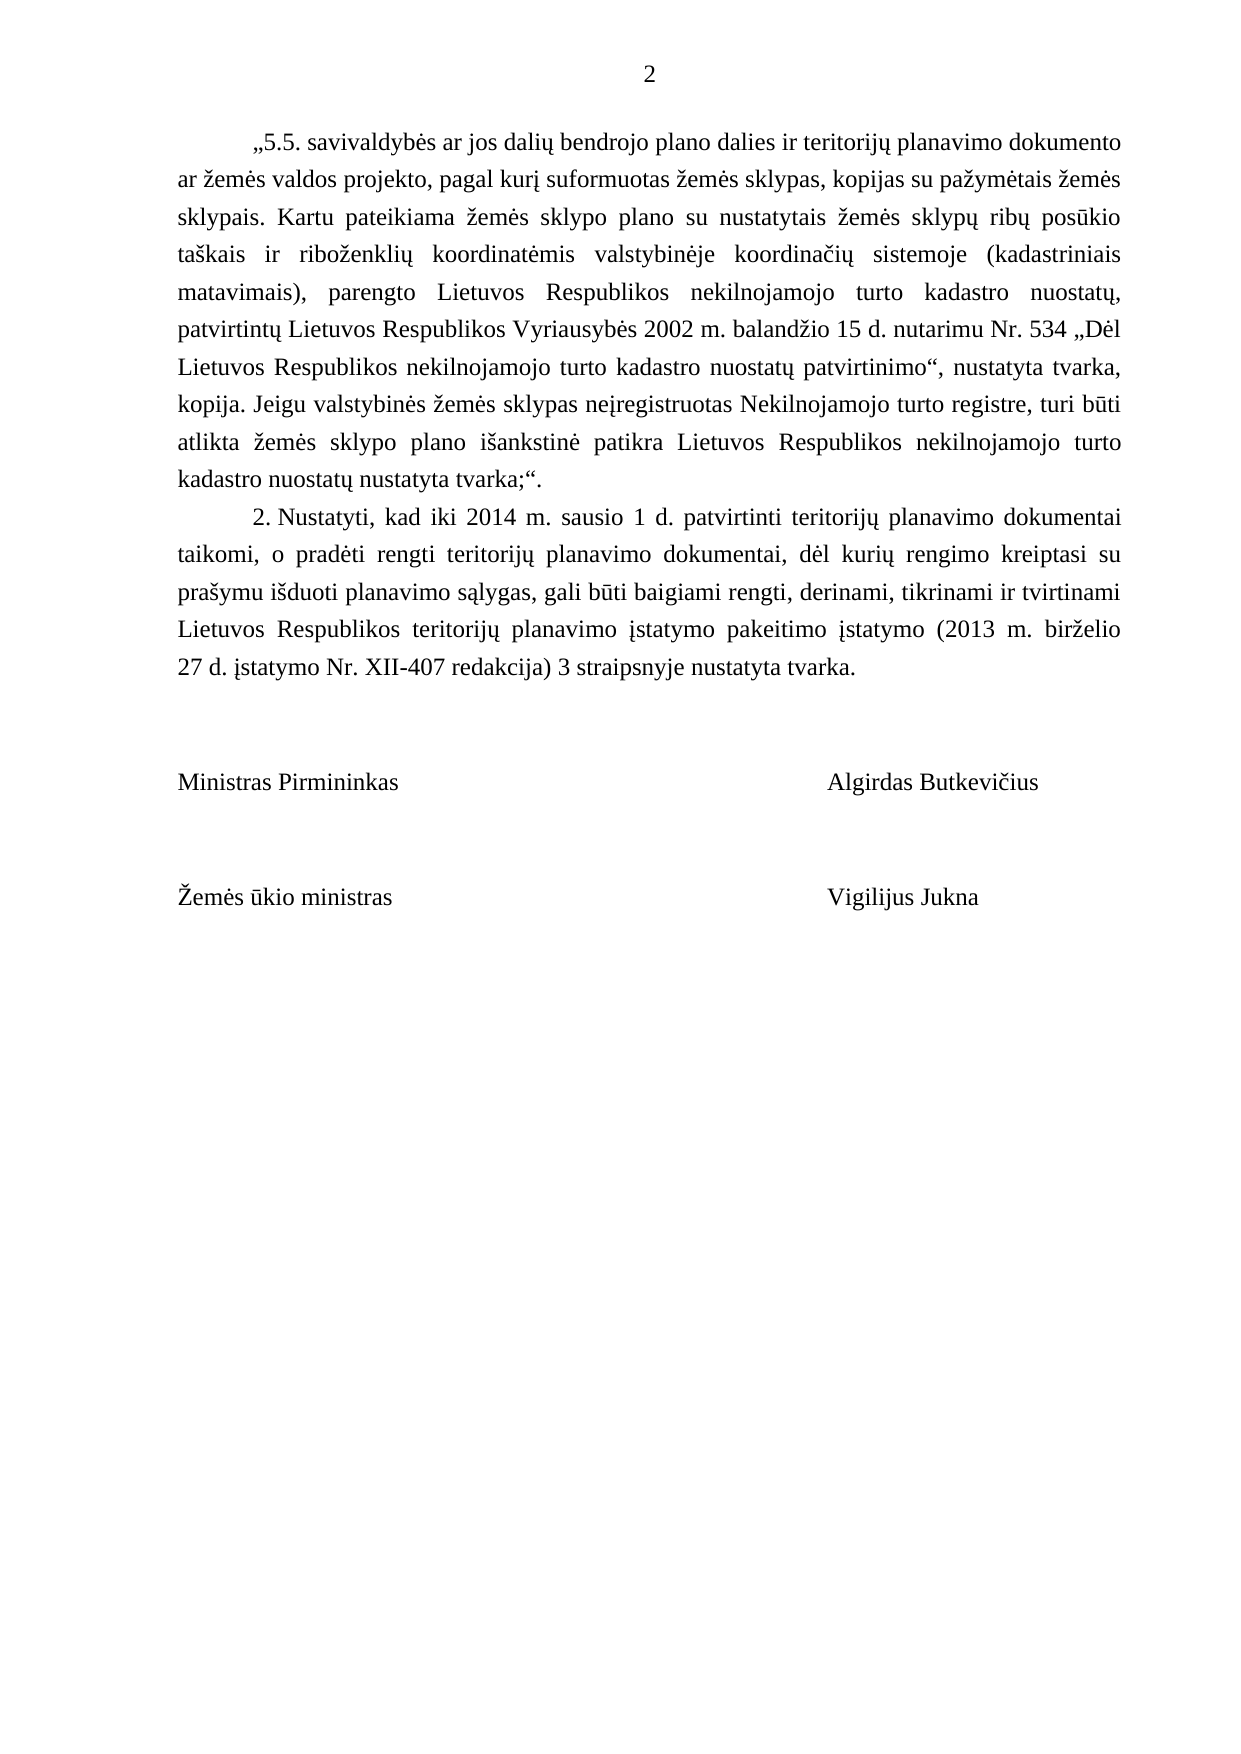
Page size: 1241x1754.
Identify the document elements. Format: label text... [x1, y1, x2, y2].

text 2. Nustatyti, kad iki 2014 m. sausio 1 d. patvirtinti teritorijų planavimo dokumentai taikomi, o pradėti rengti teritorijų planavimo dokumentai, dėl kurių rengimo kreiptasi su prašymu išduoti planavimo sąlygas, gali būti baigiami rengti, derinami, tikrinami ir tvirtinami Lietuvos Respublikos teritorijų planavimo įstatymo pakeitimo įstatymo (2013 m. birželio 27 d. įstatymo Nr. XII-407 redakcija) 3 straipsnyje nustatyta tvarka. [177, 493, 1122, 681]
text „5.5. savivaldybės ar jos dalių bendrojo plano dalies ir teritorijų planavimo dokumento ar žemės valdos projekto, pagal kurį suformuotas žemės sklypas, kopijas su pažymėtais žemės sklypais. Kartu pateikiama žemės sklypo plano su nustatytais žemės sklypų ribų posūkio taškais ir riboženklių koordinatėmis valstybinėje koordinačių sistemoje (kadastriniais matavimais), parengto Lietuvos Respublikos nekilnojamojo turto kadastro nuostatų, patvirtintų Lietuvos Respublikos Vyriausybės 2002 m. balandžio 15 d. nutarimu Nr. 534 „Dėl Lietuvos Respublikos nekilnojamojo turto kadastro nuostatų patvirtinimo“, nustatyta tvarka, kopija. Jeigu valstybinės žemės sklypas neįregistruotas Nekilnojamojo turto registre, turi būti atlikta žemės sklypo plano išankstinė patikra Lietuvos Respublikos nekilnojamojo turto kadastro nuostatų nustatyta tvarka;“. [177, 118, 1122, 493]
text Žemės ūkio ministras Vigilijus Jukna [177, 882, 1122, 911]
text Ministras Pirmininkas Algirdas Butkevičius [177, 767, 1122, 796]
